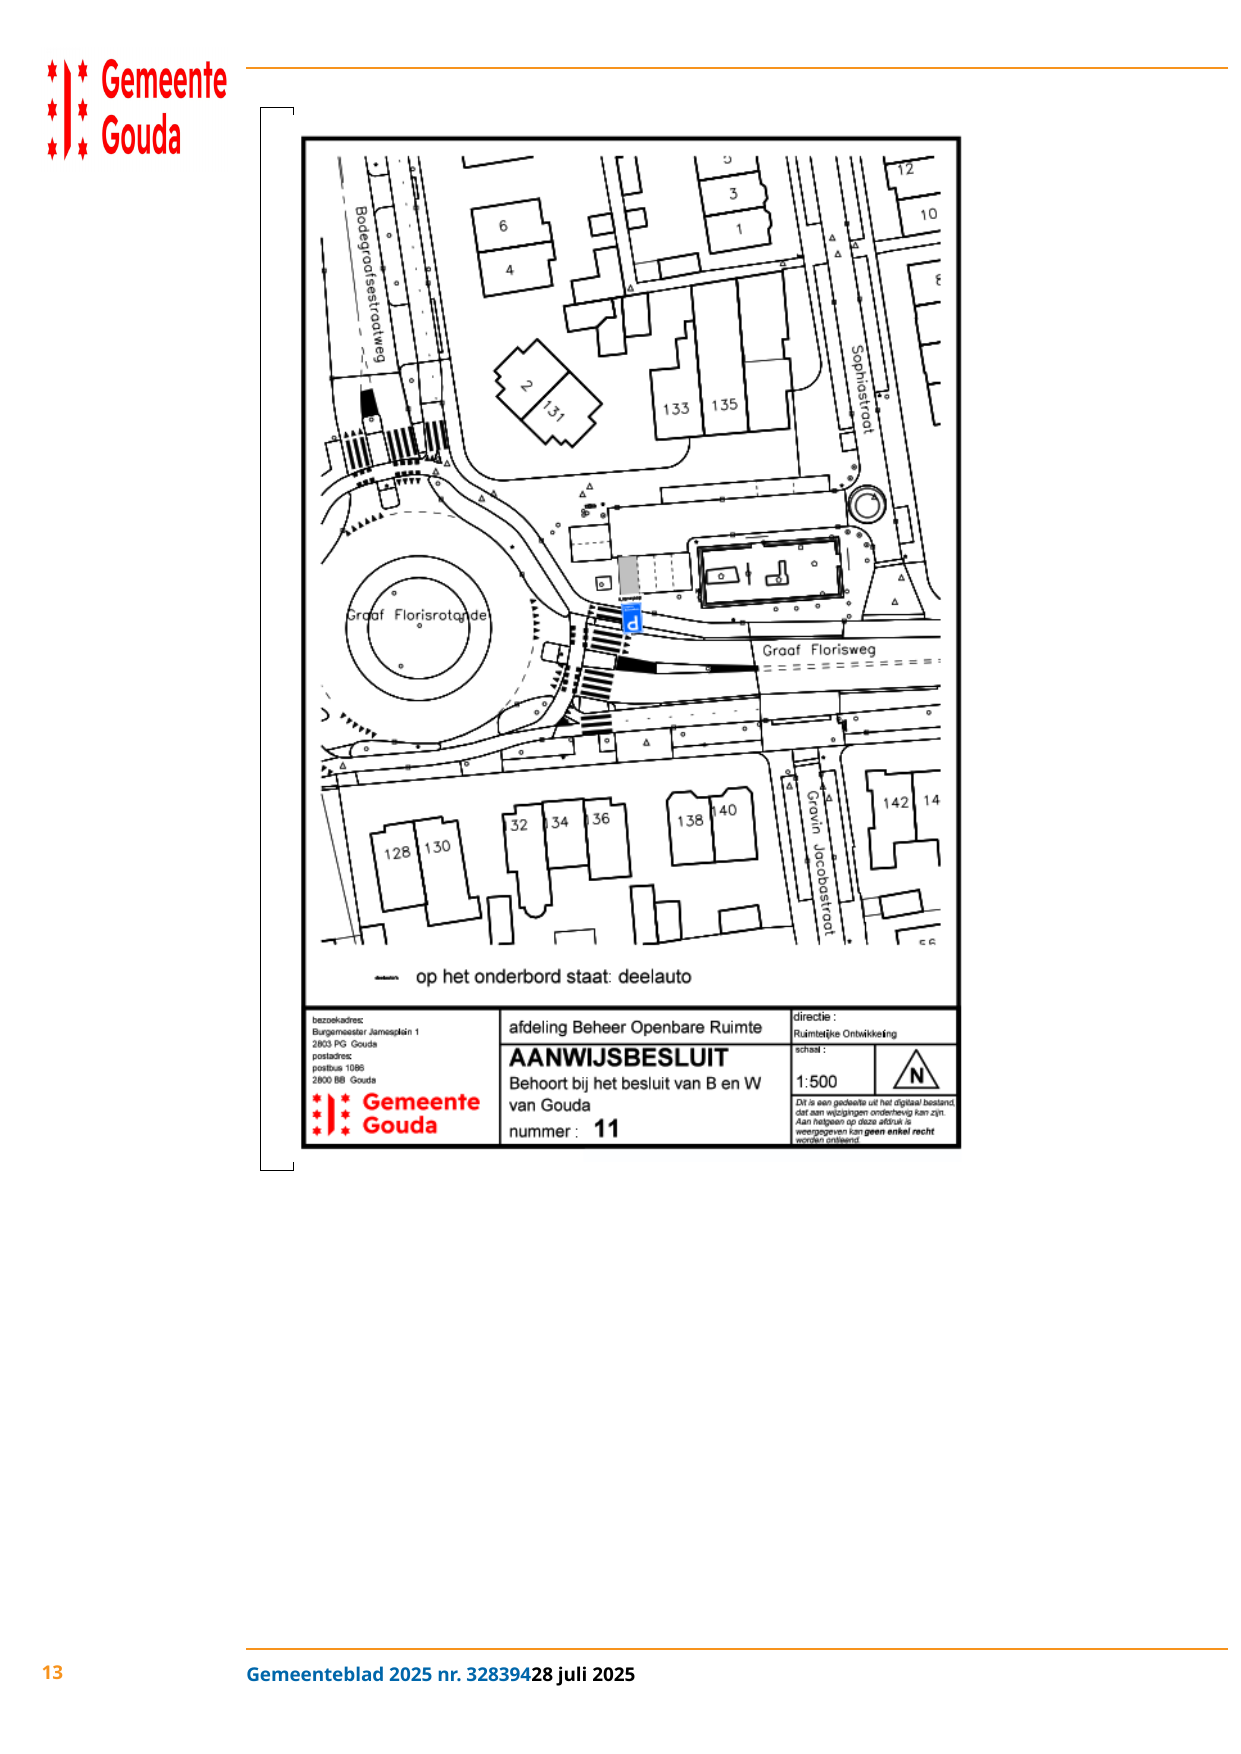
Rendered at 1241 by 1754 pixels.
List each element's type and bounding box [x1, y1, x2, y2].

picture [268, 115, 978, 1162]
picture [41, 47, 231, 172]
